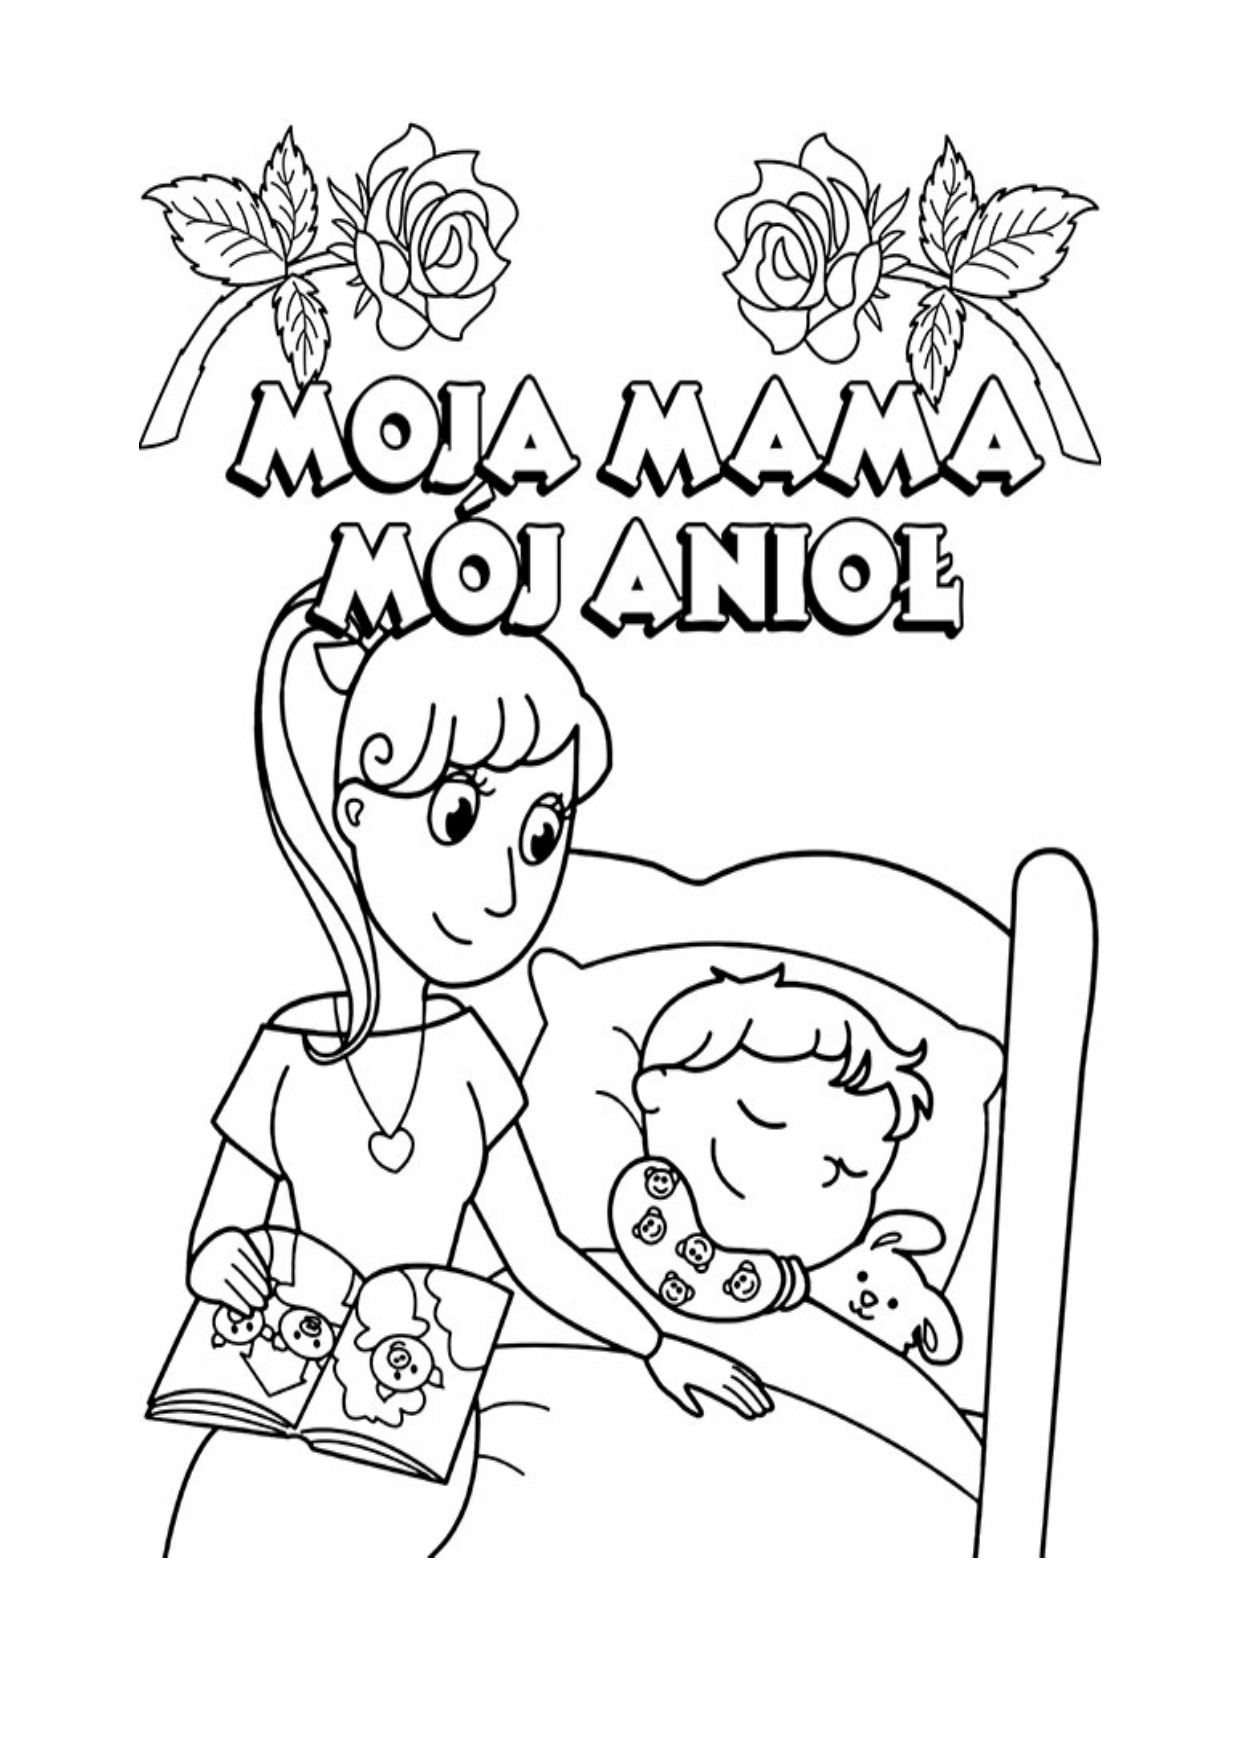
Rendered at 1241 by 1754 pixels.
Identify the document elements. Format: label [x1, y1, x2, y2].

picture [139, 118, 1102, 1558]
